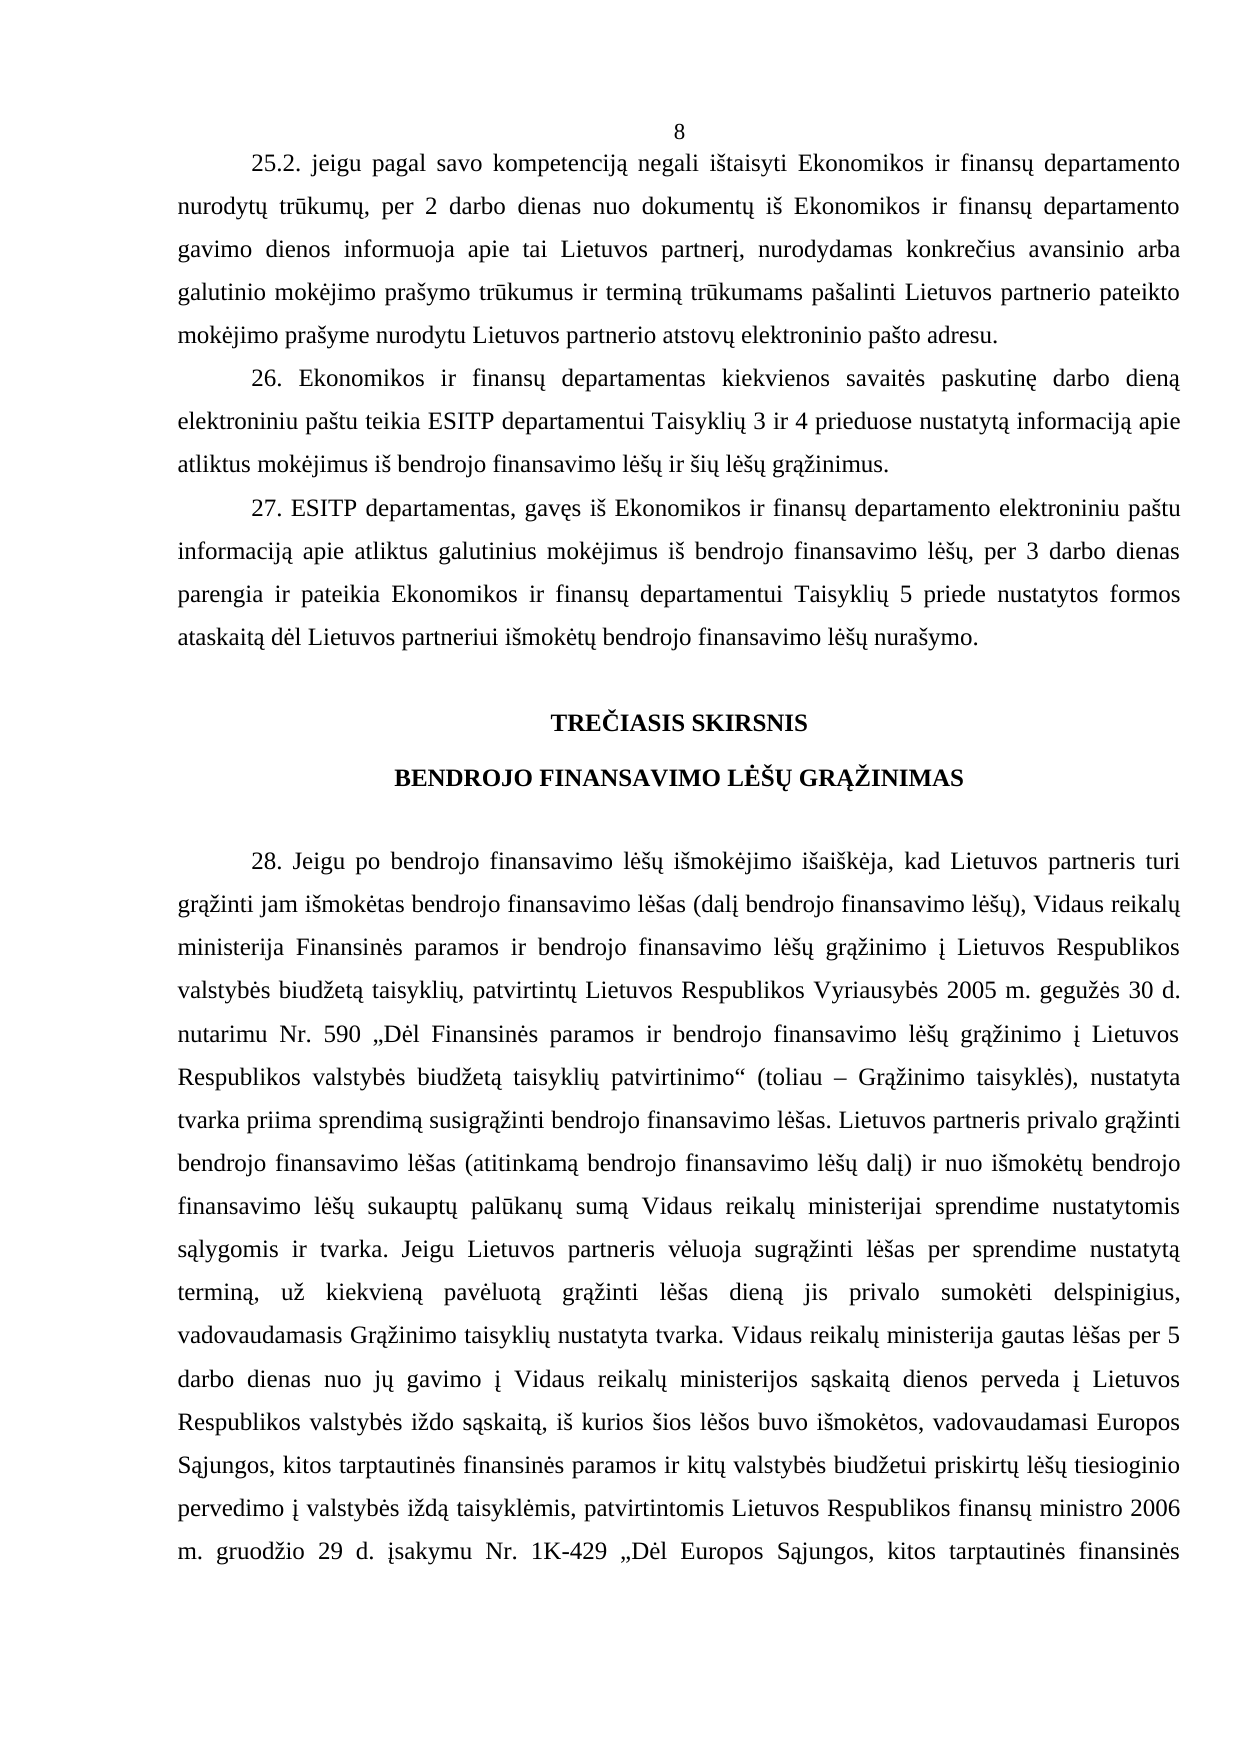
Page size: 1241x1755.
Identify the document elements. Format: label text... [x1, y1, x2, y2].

text BENDROJO FINANSAVIMO LĖŠŲ GRĄŽINIMAS [177, 763, 1181, 792]
text TREČIASIS SKIRSNIS [177, 708, 1181, 737]
text 26. Ekonomikos ir finansų departamentas kiekvienos savaitės paskutinę darbo dieną elektroniniu paštu teikia ESITP departamentui Taisyklių 3 ir 4 prieduose nustatytą informaciją apie atliktus mokėjimus iš bendrojo finansavimo lėšų ir šių lėšų grąžinimus. [177, 363, 1181, 478]
text 25.2. jeigu pagal savo kompetenciją negali ištaisyti Ekonomikos ir finansų departamento nurodytų trūkumų, per 2 darbo dienas nuo dokumentų iš Ekonomikos ir finansų departamento gavimo dienos informuoja apie tai Lietuvos partnerį, nurodydamas konkrečius avansinio arba galutinio mokėjimo prašymo trūkumus ir terminą trūkumams pašalinti Lietuvos partnerio pateikto mokėjimo prašyme nurodytu Lietuvos partnerio atstovų elektroninio pašto adresu. [177, 148, 1181, 349]
text 27. ESITP departamentas, gavęs iš Ekonomikos ir finansų departamento elektroniniu paštu informaciją apie atliktus galutinius mokėjimus iš bendrojo finansavimo lėšų, per 3 darbo dienas parengia ir pateikia Ekonomikos ir finansų departamentui Taisyklių 5 priede nustatytos formos ataskaitą dėl Lietuvos partneriui išmokėtų bendrojo finansavimo lėšų nurašymo. [177, 493, 1181, 651]
text 28. Jeigu po bendrojo finansavimo lėšų išmokėjimo išaiškėja, kad Lietuvos partneris turi grąžinti jam išmokėtas bendrojo finansavimo lėšas (dalį bendrojo finansavimo lėšų), Vidaus reikalų ministerija Finansinės paramos ir bendrojo finansavimo lėšų grąžinimo į Lietuvos Respublikos valstybės biudžetą taisyklių, patvirtintų Lietuvos Respublikos Vyriausybės 2005 m. gegužės 30 d. nutarimu Nr. 590 „Dėl Finansinės paramos ir bendrojo finansavimo lėšų grąžinimo į Lietuvos Respublikos valstybės biudžetą taisyklių patvirtinimo“ (toliau – Grąžinimo taisyklės), nustatyta tvarka priima sprendimą susigrąžinti bendrojo finansavimo lėšas. Lietuvos partneris privalo grąžinti bendrojo finansavimo lėšas (atitinkamą bendrojo finansavimo lėšų dalį) ir nuo išmokėtų bendrojo finansavimo lėšų sukauptų palūkanų sumą Vidaus reikalų ministerijai sprendime nustatytomis sąlygomis ir tvarka. Jeigu Lietuvos partneris vėluoja sugrąžinti lėšas per sprendime nustatytą terminą, už kiekvieną pavėluotą grąžinti lėšas dieną jis privalo sumokėti delspinigius, vadovaudamasis Grąžinimo taisyklių nustatyta tvarka. Vidaus reikalų ministerija gautas lėšas per 5 darbo dienas nuo jų gavimo į Vidaus reikalų ministerijos sąskaitą dienos perveda į Lietuvos Respublikos valstybės iždo sąskaitą, iš kurios šios lėšos buvo išmokėtos, vadovaudamasi Europos Sąjungos, kitos tarptautinės finansinės paramos ir kitų valstybės biudžetui priskirtų lėšų tiesioginio pervedimo į valstybės iždą taisyklėmis, patvirtintomis Lietuvos Respublikos finansų ministro 2006 m. gruodžio 29 d. įsakymu Nr. 1K-429 „Dėl Europos Sąjungos, kitos tarptautinės finansinės [177, 846, 1181, 1565]
